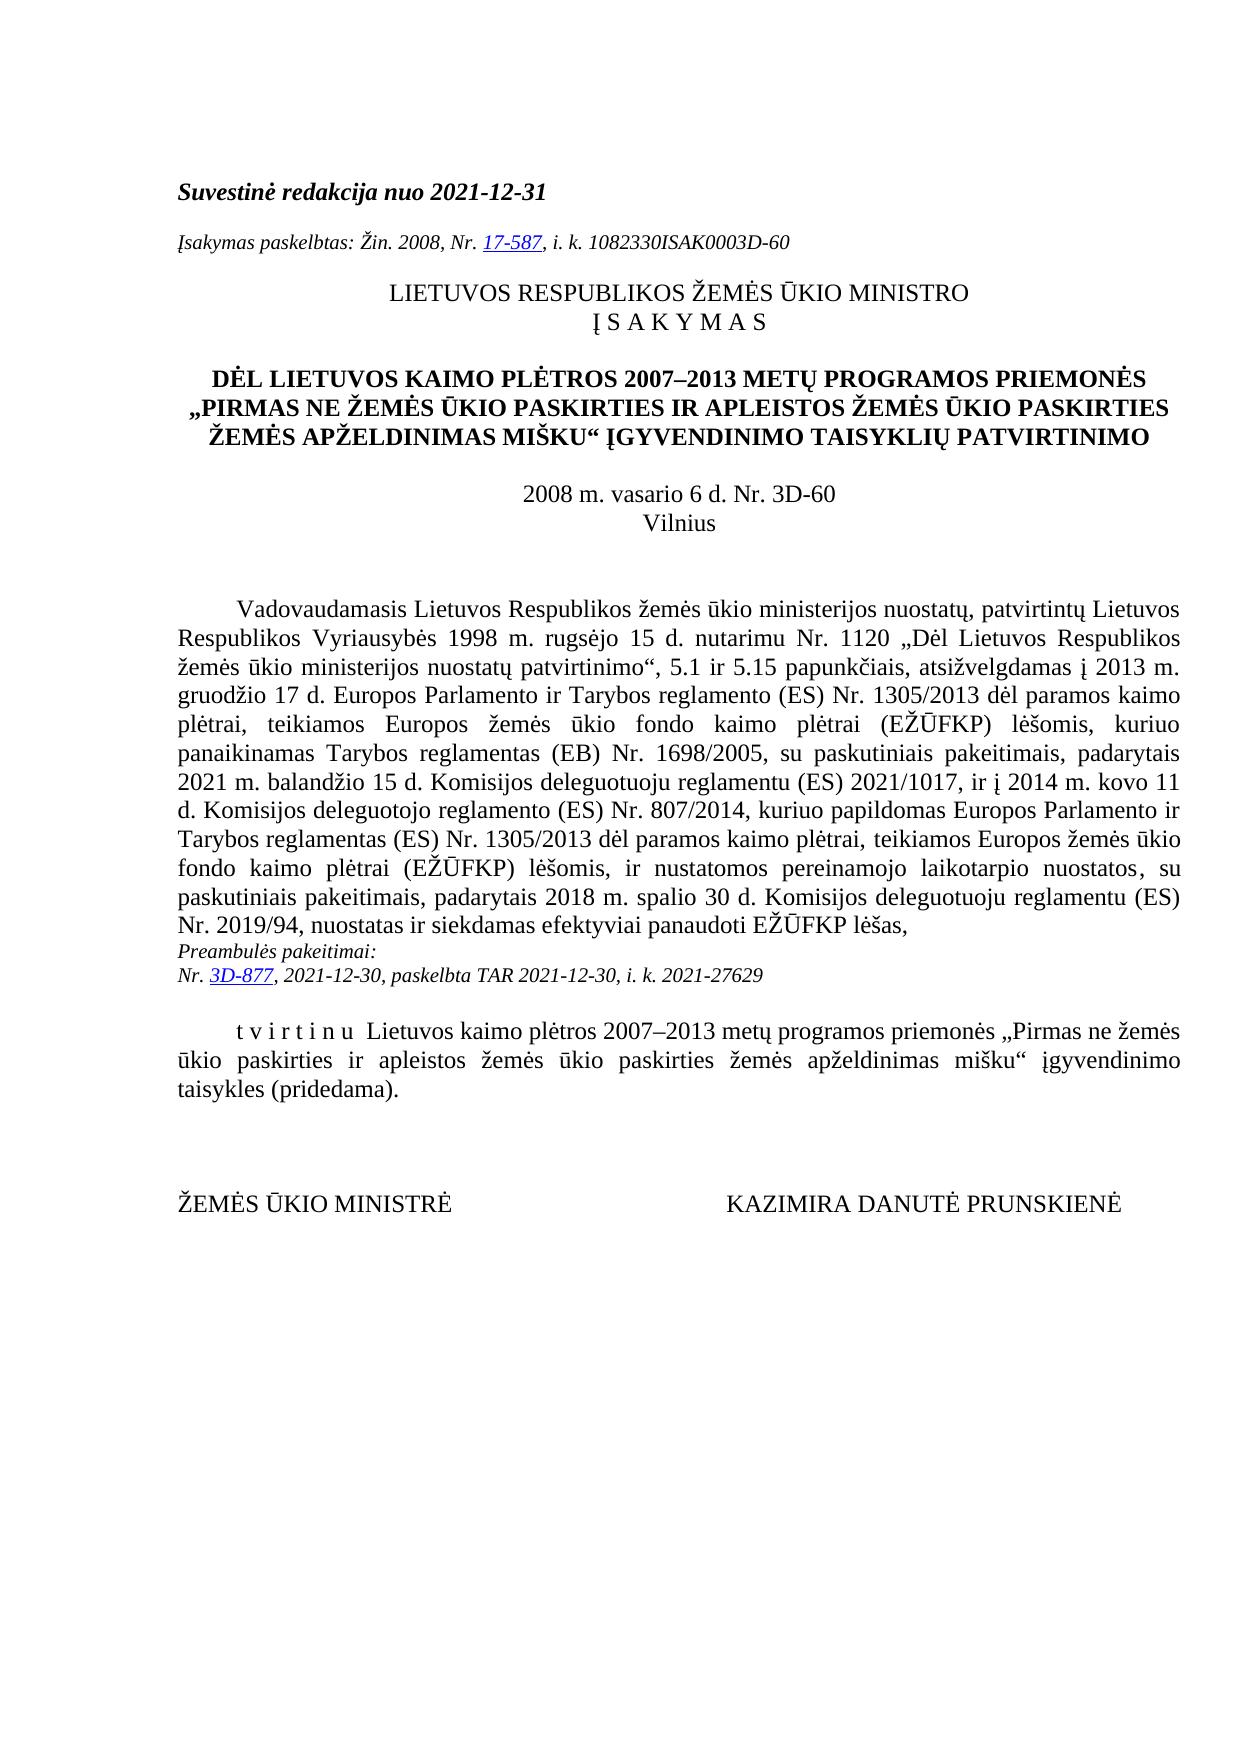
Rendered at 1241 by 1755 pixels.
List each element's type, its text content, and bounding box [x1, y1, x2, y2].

text LIETUVOS RESPUBLIKOS ŽEMĖS ŪKIO MINISTRO [177, 278, 1181, 307]
text Nr. 3D-877, 2021-12-30, paskelbta TAR 2021-12-30, i. k. 2021-27629 [177, 963, 1181, 987]
text Suvestinė redakcija nuo 2021-12-31 [177, 177, 1181, 206]
text ĮSAKYMAS [177, 307, 1181, 336]
text Vadovaudamasis Lietuvos Respublikos žemės ūkio ministerijos nuostatų, patvirtintų Lietuvos Respublikos Vyriausybės 1998 m. rugsėjo 15 d. nutarimu Nr. 1120 „Dėl Lietuvos Respublikos žemės ūkio ministerijos nuostatų patvirtinimo“, 5.1 ir 5.15 papunkčiais, atsižvelgdamas į 2013 m. gruodžio 17 d. Europos Parlamento ir Tarybos reglamento (ES) Nr. 1305/2013 dėl paramos kaimo plėtrai, teikiamos Europos žemės ūkio fondo kaimo plėtrai (EŽŪFKP) lėšomis, kuriuo panaikinamas Tarybos reglamentas (EB) Nr. 1698/2005, su paskutiniais pakeitimais, padarytais 2021 m. balandžio 15 d. Komisijos deleguotuoju reglamentu (ES) 2021/1017, ir į 2014 m. kovo 11 d. Komisijos deleguotojo reglamento (ES) Nr. 807/2014, kuriuo papildomas Europos Parlamento ir Tarybos reglamentas (ES) Nr. 1305/2013 dėl paramos kaimo plėtrai, teikiamos Europos žemės ūkio fondo kaimo plėtrai (EŽŪFKP) lėšomis, ir nustatomos pereinamojo laikotarpio nuostatos, su paskutiniais pakeitimais, padarytais 2018 m. spalio 30 d. Komisijos deleguotuoju reglamentu (ES) Nr. 2019/94, nuostatas ir siekdamas efektyviai panaudoti EŽŪFKP lėšas, [177, 594, 1181, 939]
text Dėl LIETUVOS Kaimo plėtros 2007–2013 metų pROGRAMOS priemonės „PIRMAS NE žemės ūkio paskirties IR APLEISTOS ŽEMĖS ŪKIO PASKIRTIES ŽEMĖS apželdinimas mišku“ ĮGYVENDINIMO TAISYKLIŲ PATVIRTINIMO [177, 364, 1181, 451]
text tvirtinu Lietuvos kaimo plėtros 2007–2013 metų programos priemonės „Pirmas ne žemės ūkio paskirties ir apleistos žemės ūkio paskirties žemės apželdinimas mišku“ įgyvendinimo taisykles (pridedama). [177, 1016, 1181, 1102]
text Žemės ūkio ministrė Kazimira Danutė Prunskienė [177, 1189, 1181, 1217]
text Įsakymas paskelbtas: Žin. 2008, Nr. 17-587, i. k. 1082330ISAK0003D-60 [177, 230, 1181, 254]
text 2008 m. vasario 6 d. Nr. 3D-60 [177, 479, 1181, 508]
text Preambulės pakeitimai: [177, 939, 1181, 963]
text Vilnius [177, 508, 1181, 537]
